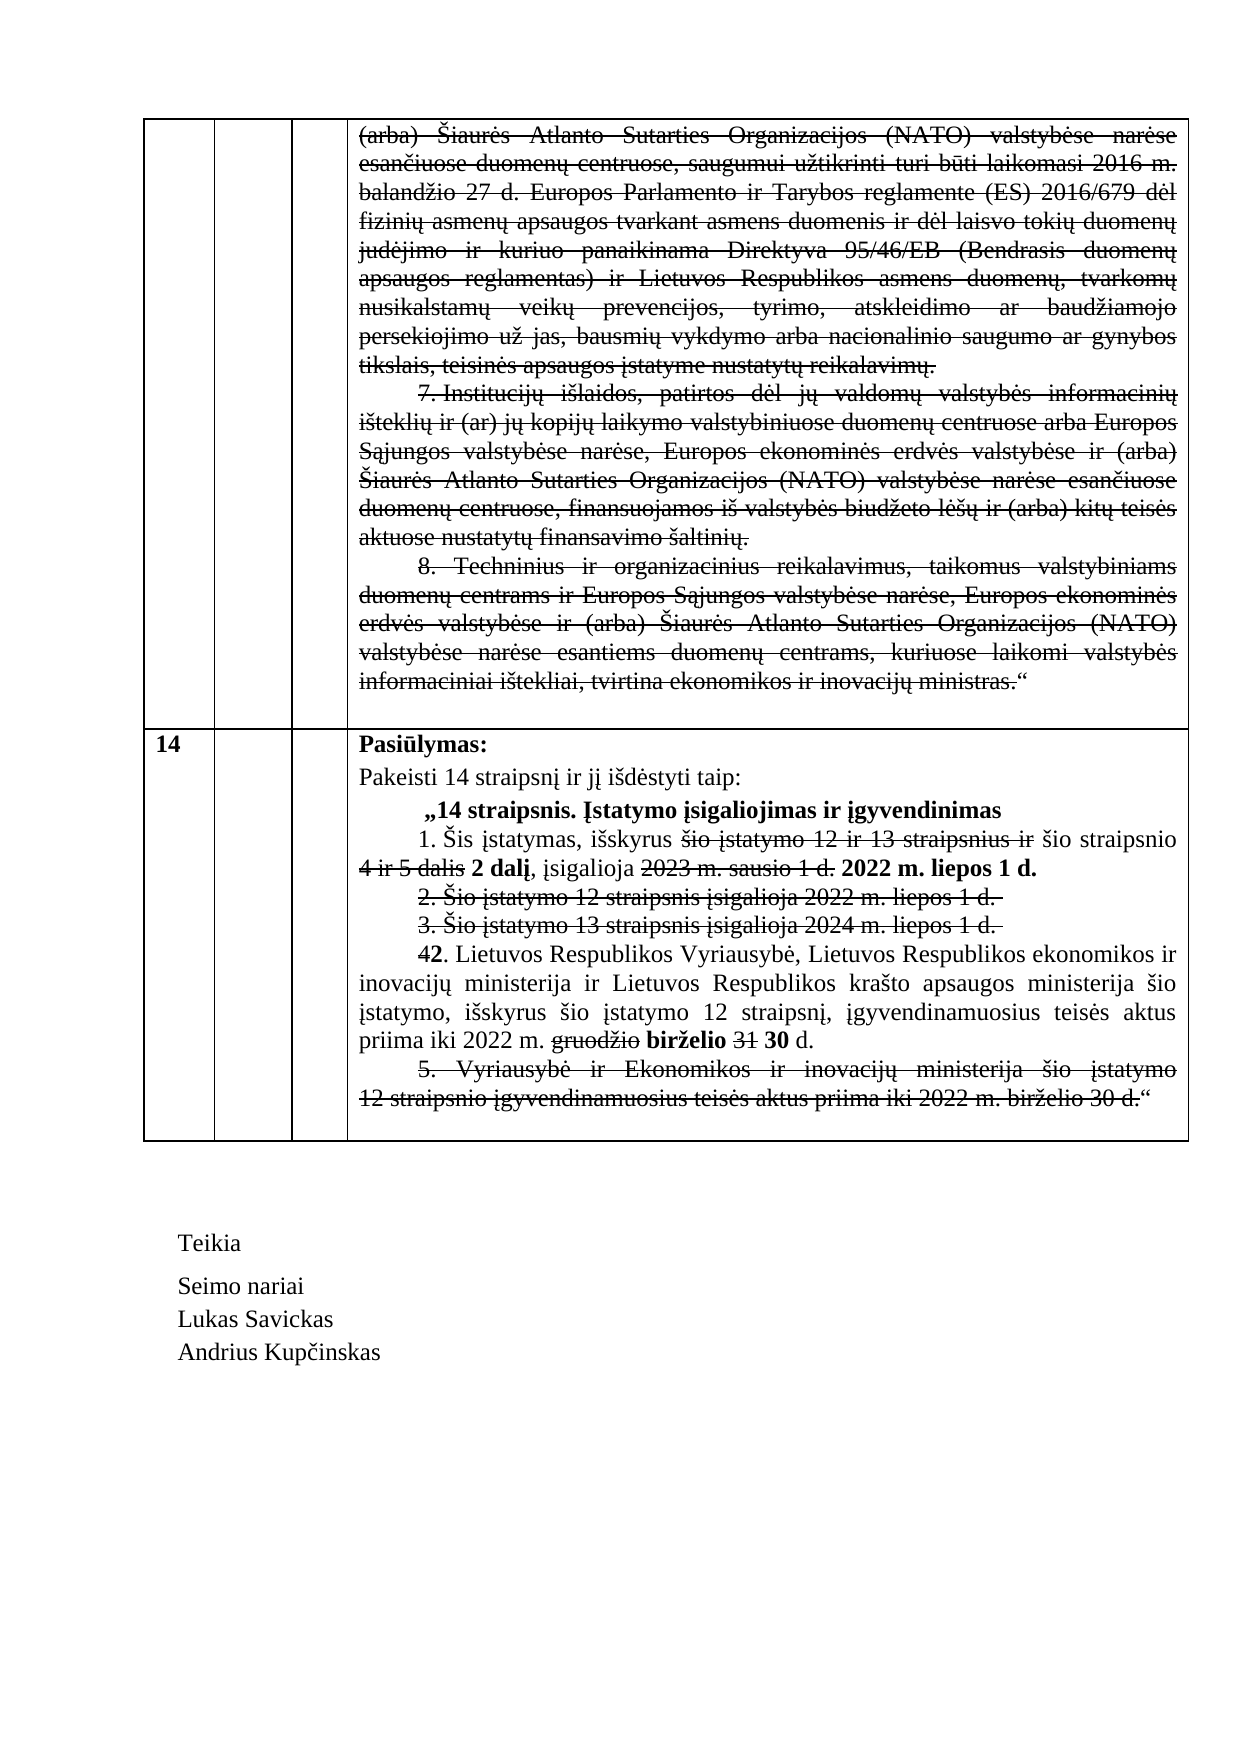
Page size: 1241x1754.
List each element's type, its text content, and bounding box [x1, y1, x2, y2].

table_cell (arba) Šiaurės Atlanto Sutarties Organizacijos (NATO) valstybėse narėse esančiuose duomenų centruose, saugumui užtikrinti turi būti laikomasi 2016 m. balandžio 27 d. Europos Parlamento ir Tarybos reglamente (ES) 2016/679 dėl fizinių asmenų apsaugos tvarkant asmens duomenis ir dėl laisvo tokių duomenų judėjimo ir kuriuo panaikinama Direktyva 95/46/EB (Bendrasis duomenų apsaugos reglamentas) ir Lietuvos Respublikos asmens duomenų, tvarkomų nusikalstamų veikų prevencijos, tyrimo, atskleidimo ar baudžiamojo persekiojimo už jas, bausmių vykdymo arba nacionalinio saugumo ar gynybos tikslais, teisinės apsaugos įstatyme nustatytų reikalavimų. 7. Institucijų išlaidos, patirtos dėl jų valdomų valstybės informacinių išteklių ir (ar) jų kopijų laikymo valstybiniuose duomenų centruose arba Europos Sąjungos valstybėse narėse, Europos ekonominės erdvės valstybėse ir (arba) Šiaurės Atlanto Sutarties Organizacijos (NATO) valstybėse narėse esančiuose duomenų centruose, finansuojamos iš valstybės biudžeto lėšų ir (arba) kitų teisės aktuose nustatytų finansavimo šaltinių. 8. Techninius ir organizacinius reikalavimus, taikomus valstybiniams duomenų centrams ir Europos Sąjungos valstybėse narėse, Europos ekonominės erdvės valstybėse ir (arba) Šiaurės Atlanto Sutarties Organizacijos (NATO) valstybėse narėse esantiems duomenų centrams, kuriuose laikomi valstybės informaciniai ištekliai, tvirtina ekonomikos ir inovacijų ministras.“ [348, 120, 1188, 728]
table_cell [215, 730, 291, 1140]
text Teikia [177, 1228, 1181, 1257]
table_cell [293, 730, 347, 1140]
table_cell [293, 120, 347, 728]
text Andrius Kupčinskas [177, 1337, 1181, 1366]
table_cell 14 [145, 730, 214, 1140]
table_cell [215, 120, 291, 728]
table_cell [145, 120, 214, 728]
table_cell Pasiūlymas: Pakeisti 14 straipsnį ir jį išdėstyti taip: „14 straipsnis. Įstatymo įsigaliojimas ir įgyvendinimas 1. Šis įstatymas, išskyrus šio įstatymo 12 ir 13 straipsnius ir šio straipsnio 4 ir 5 dalis 2 dalį, įsigalioja 2023 m. sausio 1 d. 2022 m. liepos 1 d. 2. Šio įstatymo 12 straipsnis įsigalioja 2022 m. liepos 1 d. 3. Šio įstatymo 13 straipsnis įsigalioja 2024 m. liepos 1 d. 42. Lietuvos Respublikos Vyriausybė, Lietuvos Respublikos ekonomikos ir inovacijų ministerija ir Lietuvos Respublikos krašto apsaugos ministerija šio įstatymo, išskyrus šio įstatymo 12 straipsnį, įgyvendinamuosius teisės aktus priima iki 2022 m. gruodžio birželio 31 30 d. 5. Vyriausybė ir Ekonomikos ir inovacijų ministerija šio įstatymo 12 straipsnio įgyvendinamuosius teisės aktus priima iki 2022 m. birželio 30 d.“ [348, 730, 1188, 1140]
text Seimo nariai [177, 1271, 1181, 1300]
text Lukas Savickas [177, 1304, 1181, 1333]
